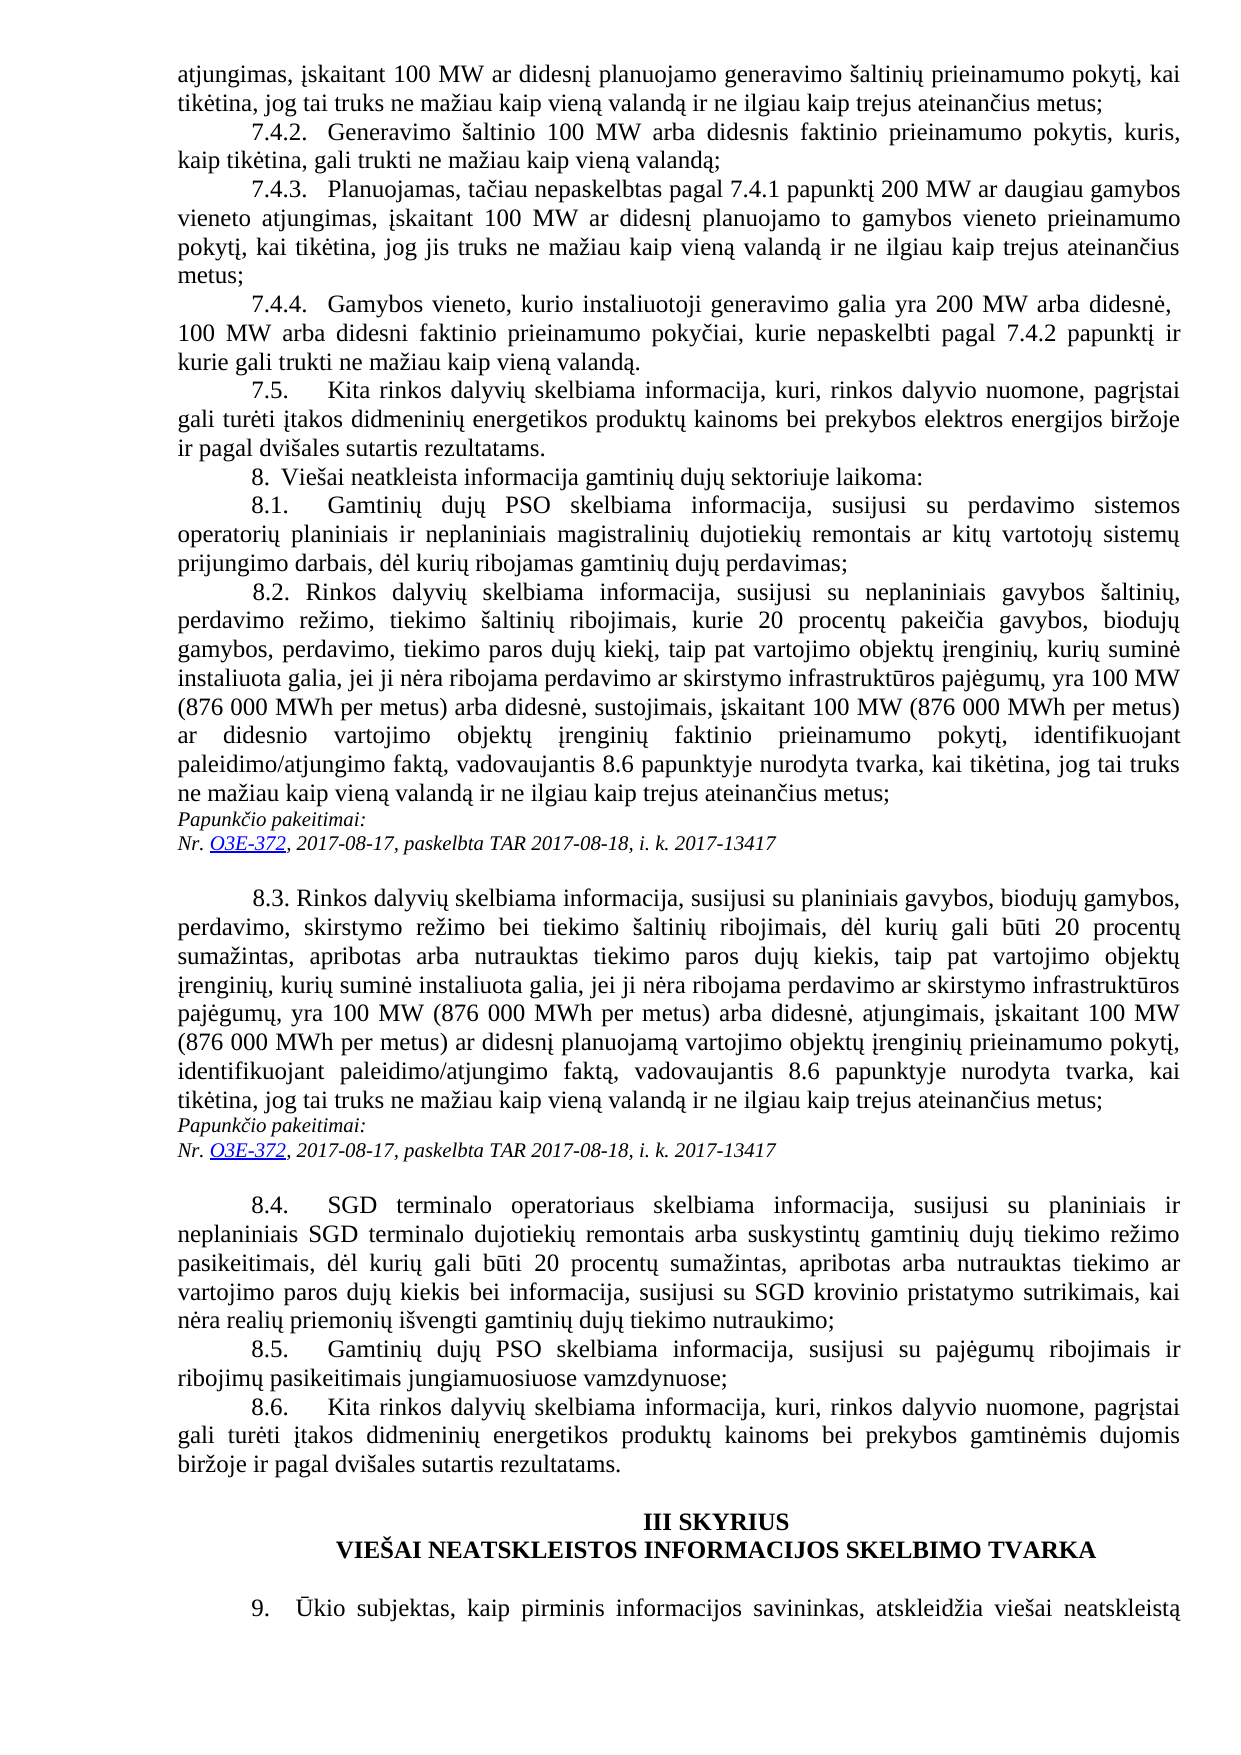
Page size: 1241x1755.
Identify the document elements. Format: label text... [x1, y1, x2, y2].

text 7.4.3. Planuojamas, tačiau nepaskelbtas pagal 7.4.1 papunktį 200 MW ar daugiau gamybos vieneto atjungimas, įskaitant 100 MW ar didesnį planuojamo to gamybos vieneto prieinamumo pokytį, kai tikėtina, jog jis truks ne mažiau kaip vieną valandą ir ne ilgiau kaip trejus ateinančius metus; [177, 174, 1181, 289]
text Nr. O3E-372, 2017-08-17, paskelbta TAR 2017-08-18, i. k. 2017-13417 [177, 1137, 1181, 1162]
text 7.5. Kita rinkos dalyvių skelbiama informacija, kuri, rinkos dalyvio nuomone, pagrįstai gali turėti įtakos didmeninių energetikos produktų kainoms bei prekybos elektros energijos biržoje ir pagal dvišales sutartis rezultatams. [177, 375, 1181, 462]
text atjungimas, įskaitant 100 MW ar didesnį planuojamo generavimo šaltinių prieinamumo pokytį, kai tikėtina, jog tai truks ne mažiau kaip vieną valandą ir ne ilgiau kaip trejus ateinančius metus; [177, 59, 1181, 117]
text 8.5. Gamtinių dujų PSO skelbiama informacija, susijusi su pajėgumų ribojimais ir ribojimų pasikeitimais jungiamuosiuose vamzdynuose; [177, 1334, 1181, 1392]
text Papunkčio pakeitimai: [177, 807, 1181, 831]
text 8.3. Rinkos dalyvių skelbiama informacija, susijusi su planiniais gavybos, biodujų gamybos, perdavimo, skirstymo režimo bei tiekimo šaltinių ribojimais, dėl kurių gali būti 20 procentų sumažintas, apribotas arba nutrauktas tiekimo paros dujų kiekis, taip pat vartojimo objektų įrenginių, kurių suminė instaliuota galia, jei ji nėra ribojama perdavimo ar skirstymo infrastruktūros pajėgumų, yra 100 MW (876 000 MWh per metus) arba didesnė, atjungimais, įskaitant 100 MW (876 000 MWh per metus) ar didesnį planuojamą vartojimo objektų įrenginių prieinamumo pokytį, identifikuojant paleidimo/atjungimo faktą, vadovaujantis 8.6 papunktyje nurodyta tvarka, kai tikėtina, jog tai truks ne mažiau kaip vieną valandą ir ne ilgiau kaip trejus ateinančius metus; [177, 883, 1181, 1113]
text 7.4.4. Gamybos vieneto, kurio instaliuotoji generavimo galia yra 200 MW arba didesnė, 100 MW arba didesni faktinio prieinamumo pokyčiai, kurie nepaskelbti pagal 7.4.2 papunktį ir kurie gali trukti ne mažiau kaip vieną valandą. [177, 289, 1181, 375]
text 8.2. Rinkos dalyvių skelbiama informacija, susijusi su neplaniniais gavybos šaltinių, perdavimo režimo, tiekimo šaltinių ribojimais, kurie 20 procentų pakeičia gavybos, biodujų gamybos, perdavimo, tiekimo paros dujų kiekį, taip pat vartojimo objektų įrenginių, kurių suminė instaliuota galia, jei ji nėra ribojama perdavimo ar skirstymo infrastruktūros pajėgumų, yra 100 MW (876 000 MWh per metus) arba didesnė, sustojimais, įskaitant 100 MW (876 000 MWh per metus) ar didesnio vartojimo objektų įrenginių faktinio prieinamumo pokytį, identifikuojant paleidimo/atjungimo faktą, vadovaujantis 8.6 papunktyje nurodyta tvarka, kai tikėtina, jog tai truks ne mažiau kaip vieną valandą ir ne ilgiau kaip trejus ateinančius metus; [177, 577, 1181, 807]
text Nr. O3E-372, 2017-08-17, paskelbta TAR 2017-08-18, i. k. 2017-13417 [177, 831, 1181, 855]
text VIEŠAI NEATSKLEISTOS INFORMACIJOS SKELBIMO TVARKA [251, 1535, 1181, 1564]
text 9. Ūkio subjektas, kaip pirminis informacijos savininkas, atskleidžia viešai neatskleistą [177, 1593, 1181, 1622]
text 8. Viešai neatkleista informacija gamtinių dujų sektoriuje laikoma: [177, 462, 1181, 490]
text 7.4.2. Generavimo šaltinio 100 MW arba didesnis faktinio prieinamumo pokytis, kuris, kaip tikėtina, gali trukti ne mažiau kaip vieną valandą; [177, 117, 1181, 174]
text 8.4. SGD terminalo operatoriaus skelbiama informacija, susijusi su planiniais ir neplaniniais SGD terminalo dujotiekių remontais arba suskystintų gamtinių dujų tiekimo režimo pasikeitimais, dėl kurių gali būti 20 procentų sumažintas, apribotas arba nutrauktas tiekimo ar vartojimo paros dujų kiekis bei informacija, susijusi su SGD krovinio pristatymo sutrikimais, kai nėra realių priemonių išvengti gamtinių dujų tiekimo nutraukimo; [177, 1190, 1181, 1334]
text 8.6. Kita rinkos dalyvių skelbiama informacija, kuri, rinkos dalyvio nuomone, pagrįstai gali turėti įtakos didmeninių energetikos produktų kainoms bei prekybos gamtinėmis dujomis biržoje ir pagal dvišales sutartis rezultatams. [177, 1392, 1181, 1478]
text 8.1. Gamtinių dujų PSO skelbiama informacija, susijusi su perdavimo sistemos operatorių planiniais ir neplaniniais magistralinių dujotiekių remontais ar kitų vartotojų sistemų prijungimo darbais, dėl kurių ribojamas gamtinių dujų perdavimas; [177, 490, 1181, 577]
text Papunkčio pakeitimai: [177, 1113, 1181, 1137]
text III SKYRIUS [251, 1507, 1181, 1535]
